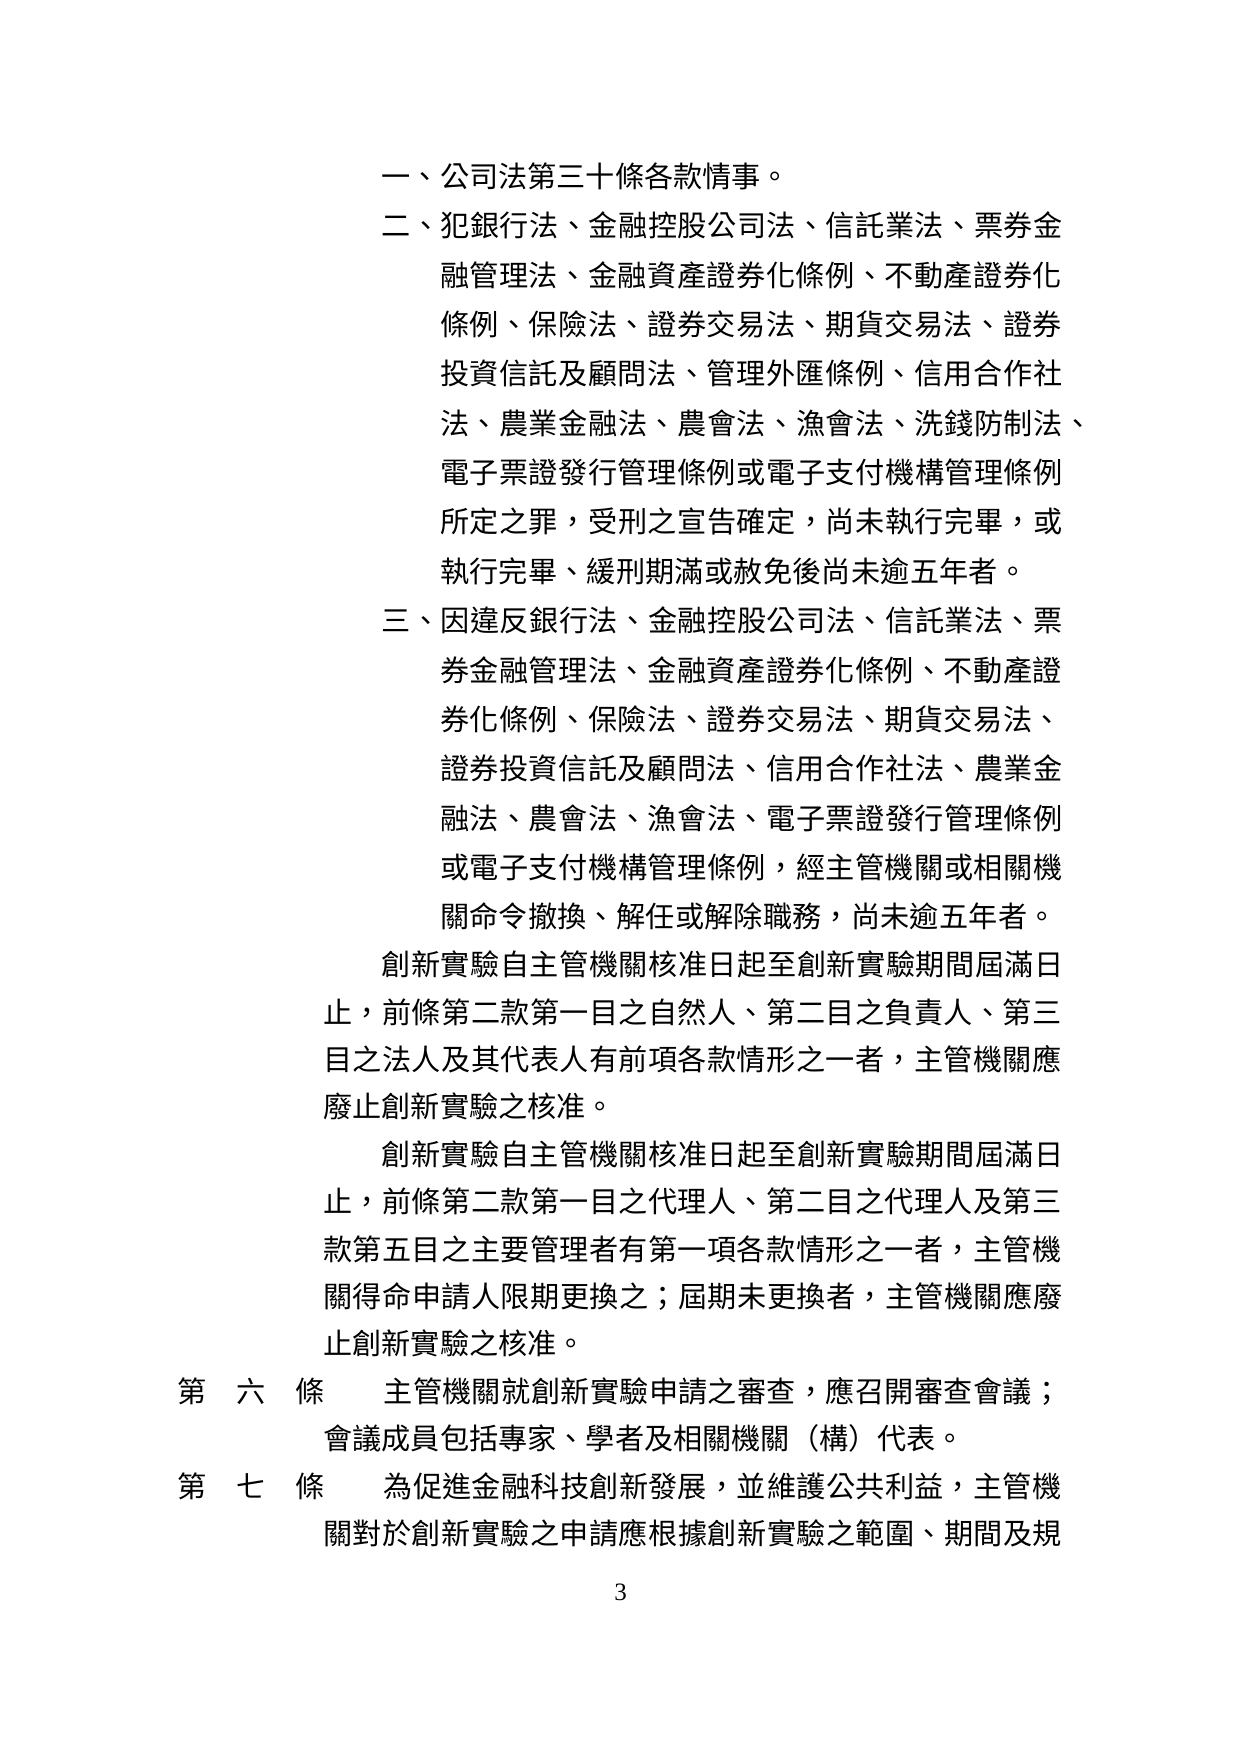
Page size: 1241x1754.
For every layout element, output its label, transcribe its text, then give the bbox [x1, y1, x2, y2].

text 第 六 條 主管機關就創新實驗申請之審查，應召開審查會議；會議成員包括專家、學者及相關機關（構）代表。 [177, 1364, 1064, 1459]
text 三、因違反銀行法、金融控股公司法、信託業法、票券金融管理法、金融資產證券化條例、不動產證券化條例、保險法、證券交易法、期貨交易法、證券投資信託及顧問法、信用合作社法、農業金融法、農會法、漁會法、電子票證發行管理條例或電子支付機構管理條例，經主管機關或相關機關命令撤換、解任或解除職務，尚未逾五年者。 [381, 592, 1064, 938]
text 一、公司法第三十條各款情事。 [381, 148, 1064, 197]
text 第 七 條 為促進金融科技創新發展，並維護公共利益，主管機關對於創新實驗之申請應根據創新實驗之範圍、期間及規 [177, 1459, 1064, 1554]
text 創新實驗自主管機關核准日起至創新實驗期間屆滿日止，前條第二款第一目之代理人、第二目之代理人及第三款第五目之主要管理者有第一項各款情形之一者，主管機關得命申請人限期更換之；屆期未更換者，主管機關應廢止創新實驗之核准。 [323, 1127, 1064, 1364]
text 創新實驗自主管機關核准日起至創新實驗期間屆滿日止，前條第二款第一目之自然人、第二目之負責人、第三目之法人及其代表人有前項各款情形之一者，主管機關應廢止創新實驗之核准。 [323, 938, 1064, 1127]
text 二、犯銀行法、金融控股公司法、信託業法、票券金融管理法、金融資產證券化條例、不動產證券化條例、保險法、證券交易法、期貨交易法、證券投資信託及顧問法、管理外匯條例、信用合作社法、農業金融法、農會法、漁會法、洗錢防制法、電子票證發行管理條例或電子支付機構管理條例所定之罪，受刑之宣告確定，尚未執行完畢，或執行完畢、緩刑期滿或赦免後尚未逾五年者。 [381, 197, 1064, 592]
